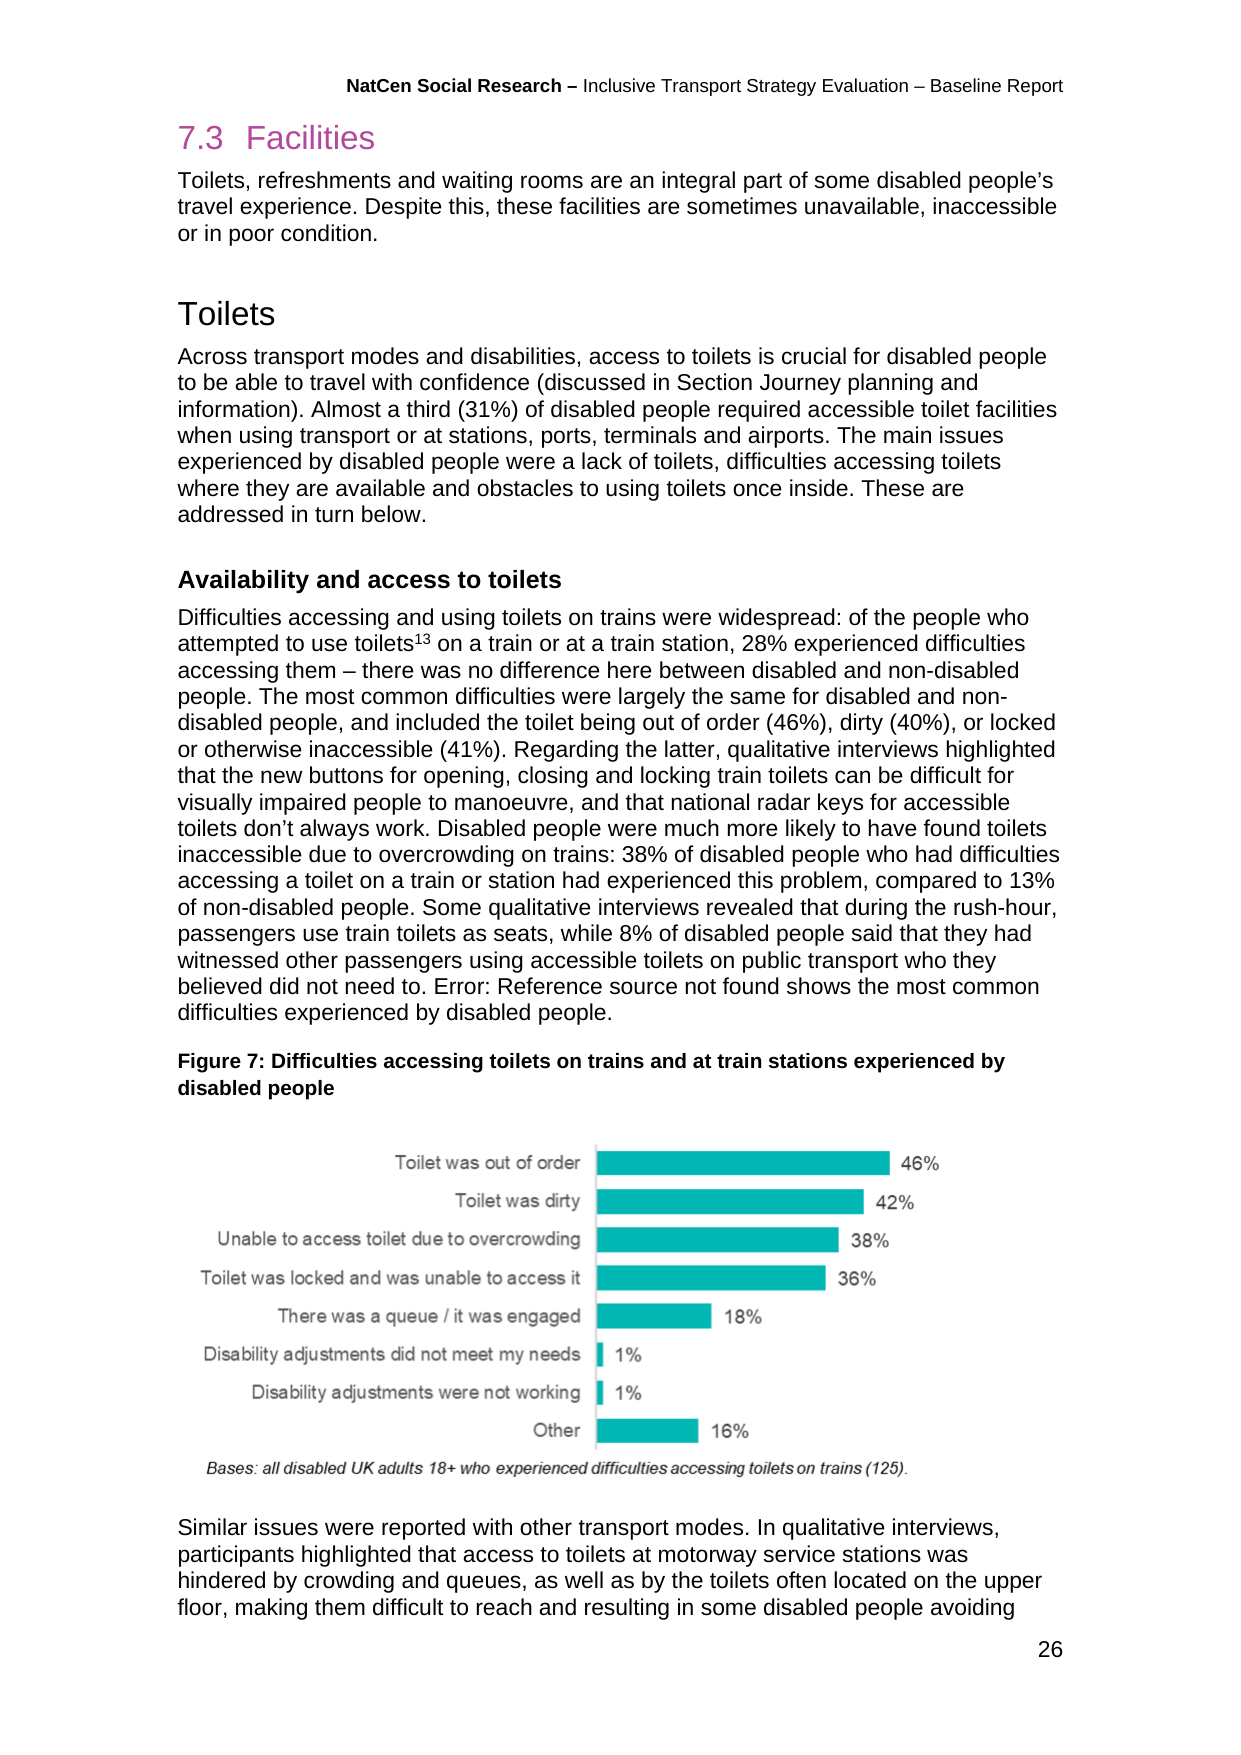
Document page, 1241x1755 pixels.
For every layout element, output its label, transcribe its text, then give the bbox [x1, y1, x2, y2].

text Similar issues were reported with other transport modes. In qualitative interviews, participants highlighted that access to toilets at motorway service stations was hindered by crowding and queues, as well as by the toilets often located on the upper floor, making them difficult to reach and resulting in some disabled people avoiding [177, 1124, 1063, 1620]
text Toilets, refreshments and waiting rooms are an integral part of some disabled people’s travel experience. Despite this, these facilities are sometimes unavailable, inaccessible or in poor condition. [177, 167, 1063, 246]
text Difficulties accessing and using toilets on trains were widespread: of the people who attempted to use toilets on a train or at a train station, 28% experienced difficulties accessing them – there was no difference here between disabled and non-disabled people. The most common difficulties were largely the same for disabled and non-disabled people, and included the toilet being out of order (46%), dirty (40%), or locked or otherwise inaccessible (41%). Regarding the latter, qualitative interviews highlighted that the new buttons for opening, closing and locking train toilets can be difficult for visually impaired people to manoeuvre, and that national radar keys for accessible toilets don’t always work. Disabled people were much more likely to have found toilets inaccessible due to overcrowding on trains: 38% of disabled people who had difficulties accessing a toilet on a train or station had experienced this problem, compared to 13% of non-disabled people. Some qualitative interviews revealed that during the rush-hour, passengers use train toilets as seats, while 8% of disabled people said that they had witnessed other passengers using accessible toilets on public transport who they believed did not need to. Figure 7 shows the most common difficulties experienced by disabled people. [177, 604, 1063, 1026]
subtitle Toilets [177, 294, 1063, 332]
text Figure 7: Difficulties accessing toilets on trains and at train stations experienced by disabled people [177, 1048, 1063, 1100]
text Across transport modes and disabilities, access to toilets is crucial for disabled people to be able to travel with confidence (discussed in Section 6.2). Almost a third (31%) of disabled people required accessible toilet facilities when using transport or at stations, ports, terminals and airports. The main issues experienced by disabled people were a lack of toilets, difficulties accessing toilets where they are available and obstacles to using toilets once inside. These are addressed in turn below. [177, 343, 1063, 527]
subtitle Facilities [177, 118, 1063, 157]
subtitle Availability and access to toilets [177, 565, 1063, 593]
